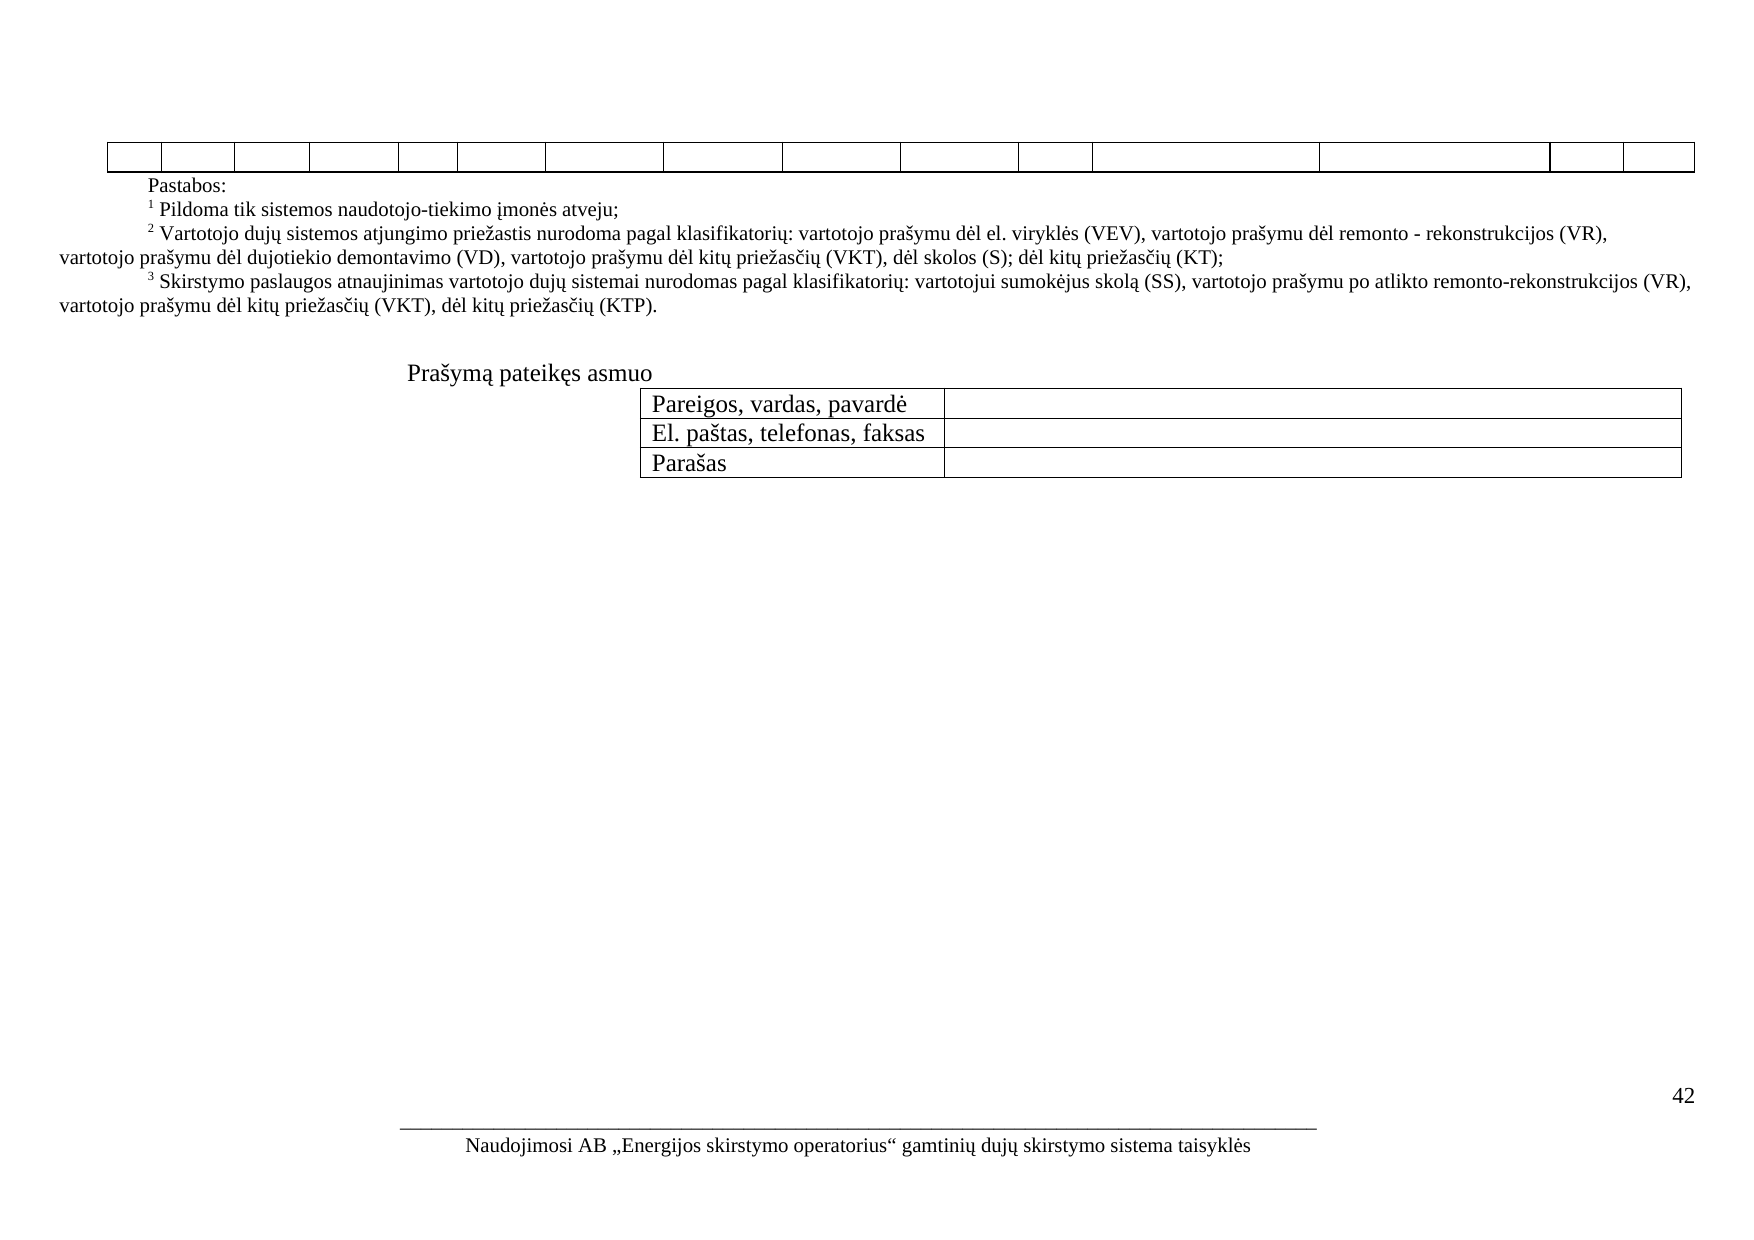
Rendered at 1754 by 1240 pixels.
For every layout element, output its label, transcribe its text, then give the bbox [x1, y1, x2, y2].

table_cell [458, 143, 545, 171]
table_cell [310, 143, 398, 171]
table_cell [945, 419, 1681, 447]
table_cell [1320, 143, 1549, 171]
table_cell [945, 448, 1681, 477]
table_header [945, 389, 1681, 417]
table_cell [162, 143, 234, 171]
table_cell [783, 143, 900, 171]
table_cell [1019, 143, 1092, 171]
table_cell [1624, 143, 1694, 171]
table_cell [1551, 143, 1623, 171]
table_cell [1093, 143, 1319, 171]
table_cell [546, 143, 663, 171]
table_cell Parašas [641, 448, 944, 477]
table_header Pareigos, vardas, pavardė [641, 389, 944, 417]
text Pastabos: [59, 172, 1695, 197]
text 3 Skirstymo paslaugos atnaujinimas vartotojo dujų sistemai nurodomas pagal klasifikatorių: vartotojui sumokėjus skolą (SS), vartotojo prašymu po atlikto remonto-rekonstrukcijos (VR), vartotojo prašymu dėl kitų priežasčių (VKT), dėl kitų priežasčių (KTP). [59, 269, 1695, 317]
table_cell [901, 143, 1018, 171]
text 2 Vartotojo dujų sistemos atjungimo priežastis nurodoma pagal klasifikatorių: vartotojo prašymu dėl el. viryklės (VEV), vartotojo prašymu dėl remonto - rekonstrukcijos (VR), vartotojo prašymu dėl dujotiekio demontavimo (VD), vartotojo prašymu dėl kitų priežasčių (VKT), dėl skolos (S); dėl kitų priežasčių (KT); [59, 221, 1695, 269]
table_cell [399, 143, 457, 171]
table_cell [108, 143, 161, 171]
table_cell [235, 143, 309, 171]
table_cell El. paštas, telefonas, faksas [641, 419, 944, 447]
table_cell [664, 143, 782, 171]
text Prašymą pateikęs asmuo [59, 358, 1695, 386]
text 1 Pildoma tik sistemos naudotojo-tiekimo įmonės atveju; [59, 197, 1695, 221]
